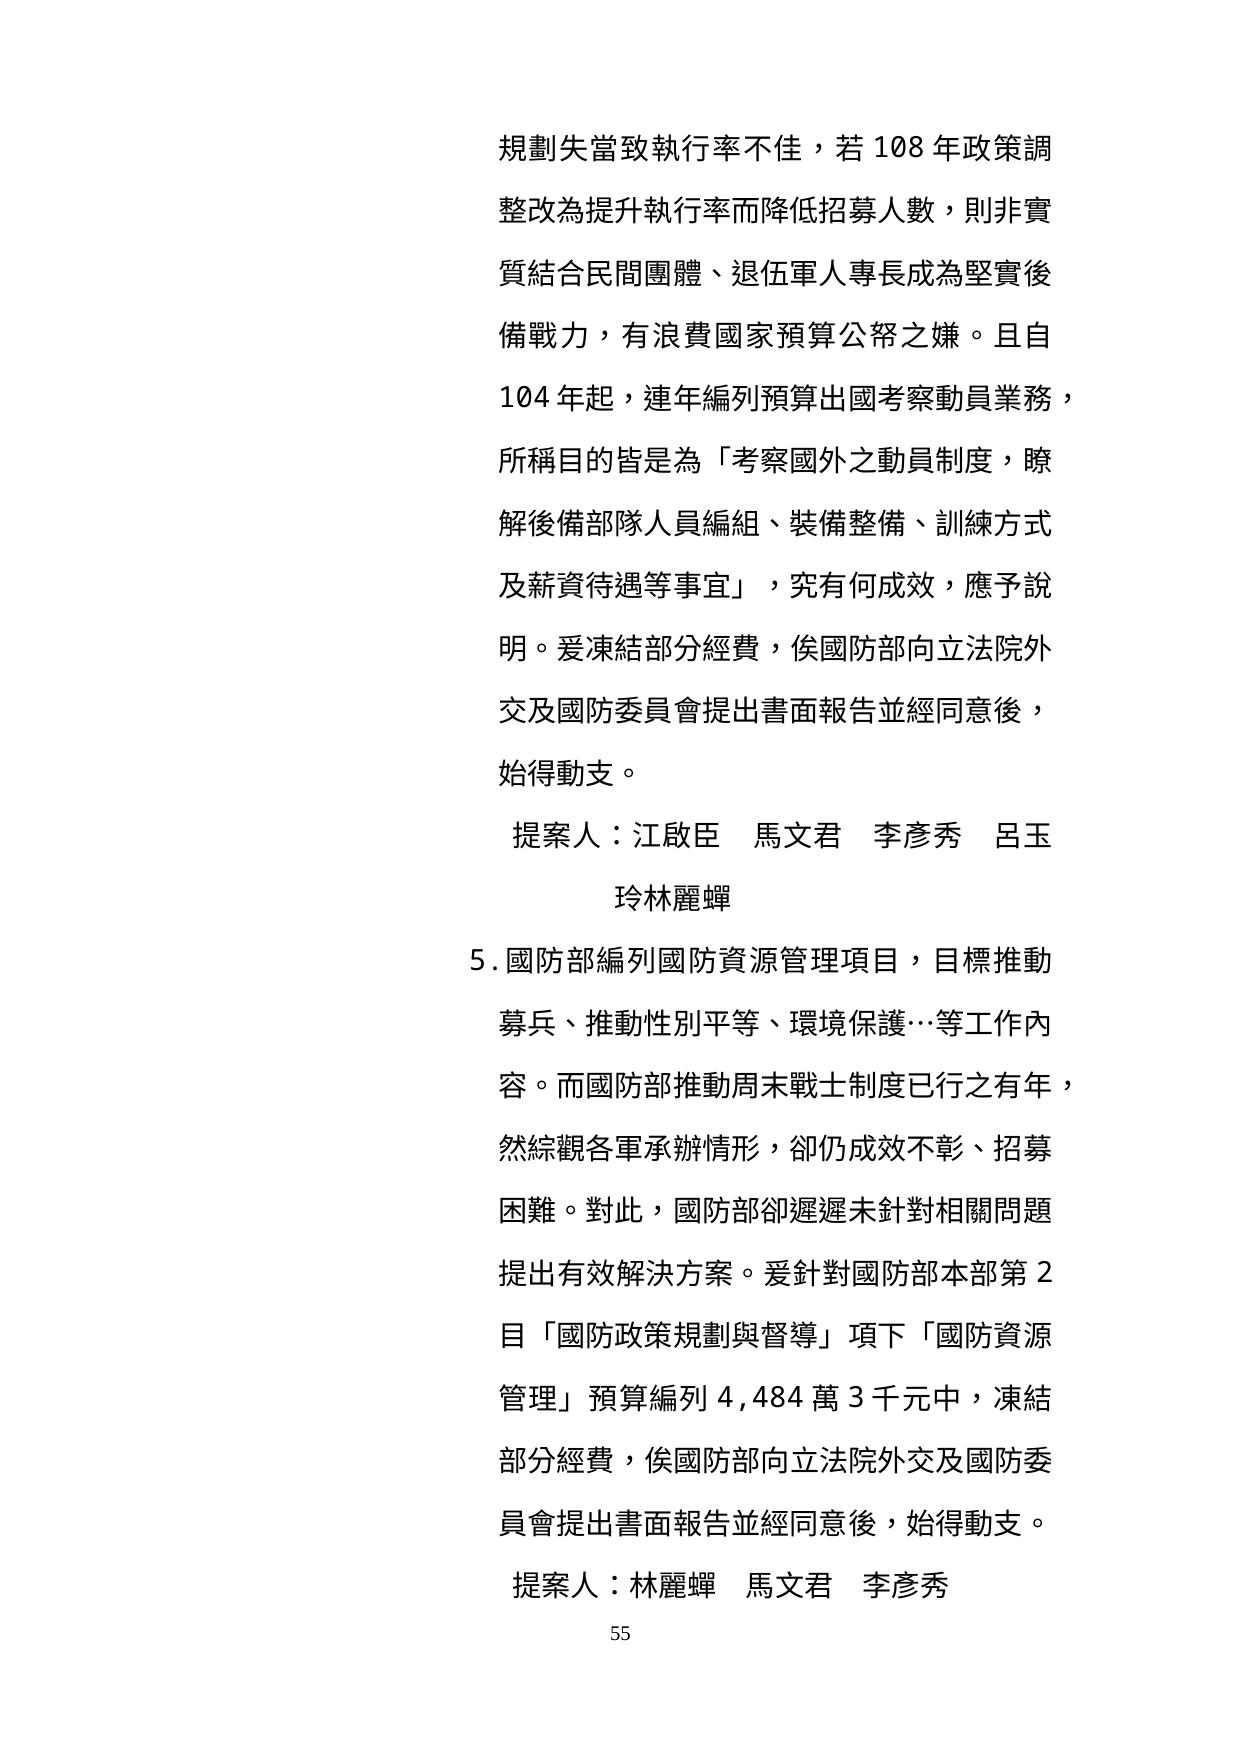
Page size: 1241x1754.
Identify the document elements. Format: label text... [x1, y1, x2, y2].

text 5.國防部編列國防資源管理項目，目標推動募兵、推動性別平等、環境保護…等工作內容。而國防部推動周末戰士制度已行之有年，然綜觀各軍承辦情形，卻仍成效不彰、招募困難。對此，國防部卻遲遲未針對相關問題提出有效解決方案。爰針對國防部本部第2目「國防政策規劃與督導」項下「國防資源管理」預算編列4,484萬3千元中，凍結部分經費，俟國防部向立法院外交及國防委員會提出書面報告並經同意後，始得動支。 [469, 917, 1053, 1542]
text 提案人：江啟臣 馬文君 李彥秀 呂玉玲林麗蟬 [512, 792, 1053, 917]
text 4.國防部本部第2目「國防政策規劃與督導」項下「國防資源管理」中「業務費」預算編列4,099萬1千元。查後備戰士政策規劃失當致執行率不佳，若108年政策調整改為提升執行率而降低招募人數，則非實質結合民間團體、退伍軍人專長成為堅實後備戰力，有浪費國家預算公帑之嫌。且自104年起，連年編列預算出國考察動員業務，所稱目的皆是為「考察國外之動員制度，瞭解後備部隊人員編組、裝備整備、訓練方式及薪資待遇等事宜」，究有何成效，應予說明。爰凍結部分經費，俟國防部向立法院外交及國防委員會提出書面報告並經同意後，始得動支。 [469, 105, 1053, 792]
text 提案人：林麗蟬 馬文君 李彥秀 [512, 1542, 1053, 1605]
